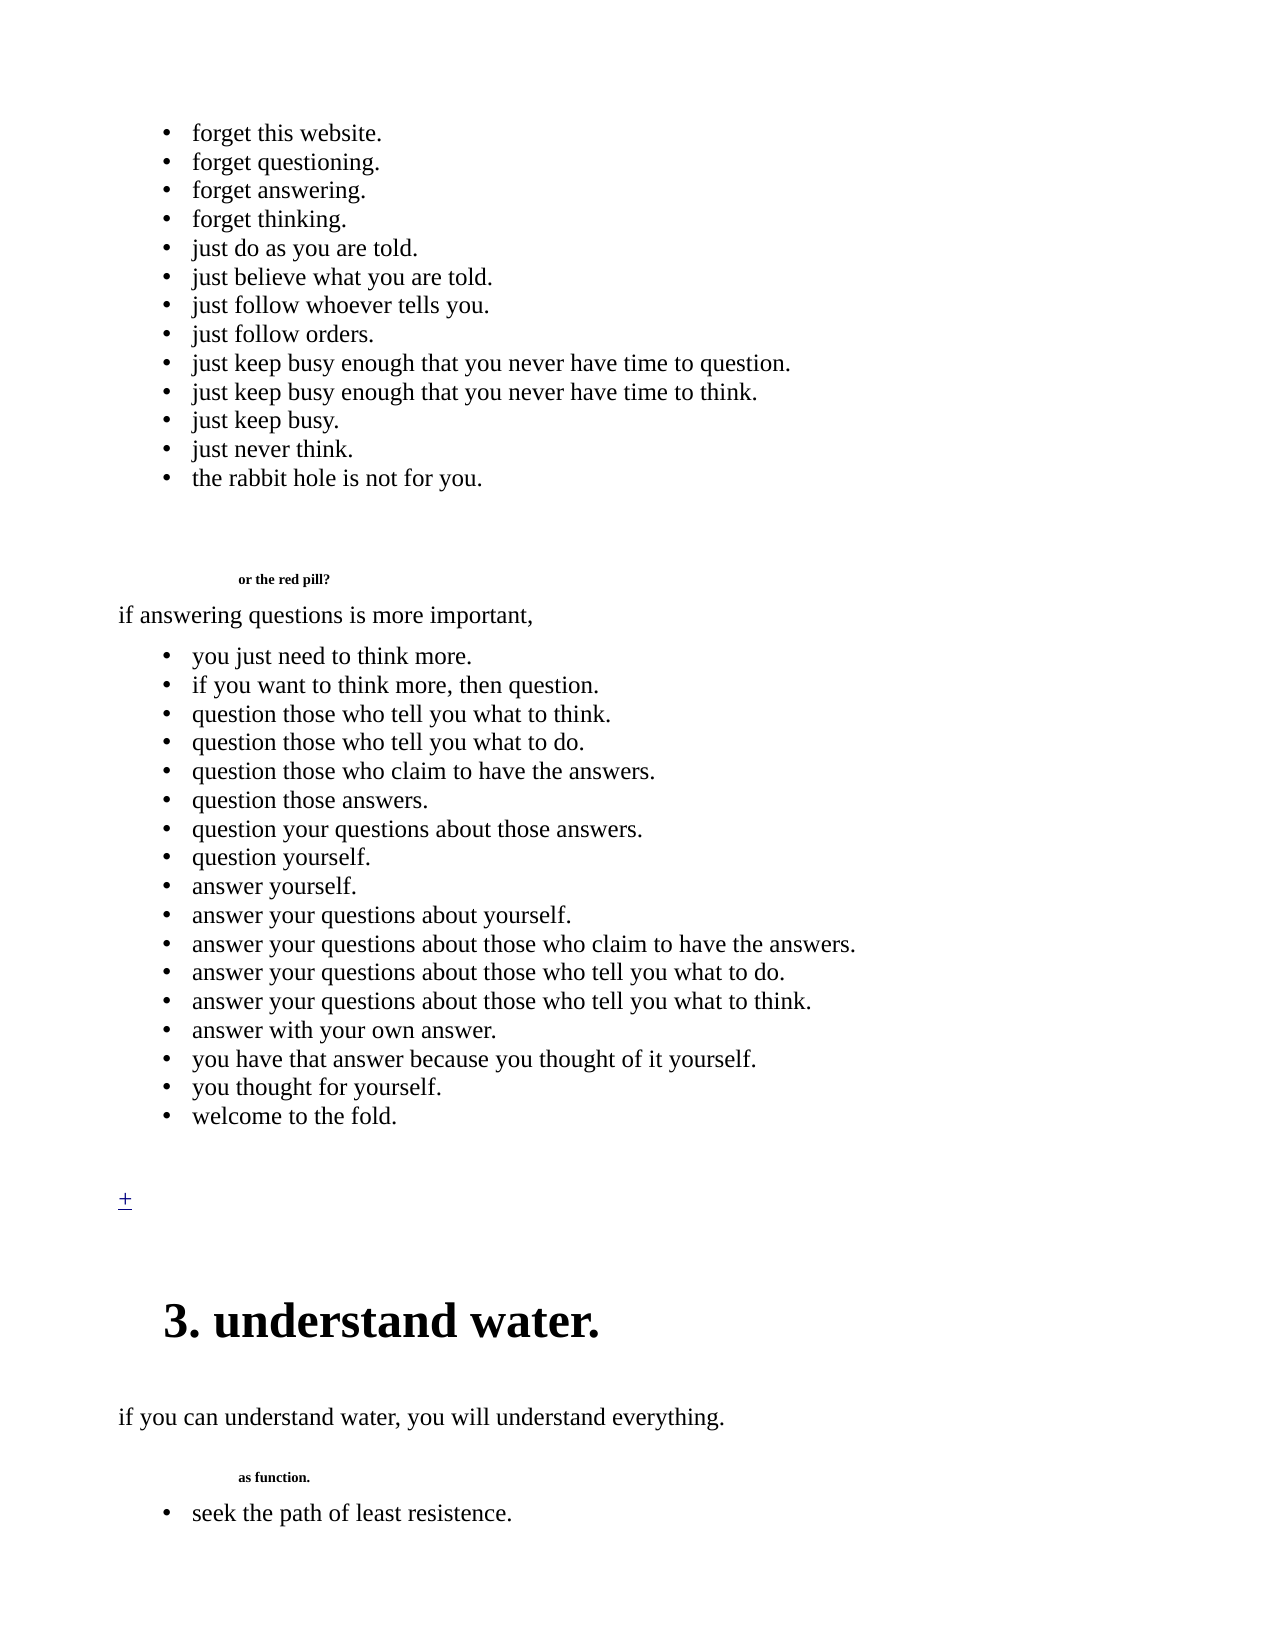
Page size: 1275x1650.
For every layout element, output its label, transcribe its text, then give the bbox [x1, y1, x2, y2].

list question those answers. [162, 785, 1157, 814]
list just keep busy enough that you never have time to question. [162, 348, 1157, 377]
list question those who tell you what to do. [162, 727, 1157, 756]
list you thought for yourself. [162, 1072, 1157, 1101]
list just keep busy enough that you never have time to think. [162, 377, 1157, 406]
list if you want to think more, then question. [162, 670, 1157, 699]
list forget questioning. [162, 147, 1157, 176]
list forget answering. [162, 176, 1157, 204]
list question yourself. [162, 842, 1157, 871]
list just do as you are told. [162, 233, 1157, 262]
subtitle 3. understand water. [118, 1291, 1157, 1349]
list answer your questions about those who tell you what to think. [162, 986, 1157, 1015]
list welcome to the fold. [162, 1101, 1157, 1130]
list you have that answer because you thought of it yourself. [162, 1044, 1157, 1072]
list answer your questions about those who claim to have the answers. [162, 929, 1157, 957]
subtitle or the red pill? [118, 571, 1157, 587]
list just follow orders. [162, 319, 1157, 348]
text if answering questions is more important, [118, 600, 1157, 629]
list just never think. [162, 434, 1157, 463]
list forget this website. [162, 118, 1157, 147]
list answer your questions about those who tell you what to do. [162, 957, 1157, 986]
list you just need to think more. [162, 641, 1157, 670]
list the rabbit hole is not for you. [162, 463, 1157, 492]
list answer your questions about yourself. [162, 900, 1157, 929]
text if you can understand water, you will understand everything. [118, 1402, 1157, 1431]
list just keep busy. [162, 406, 1157, 434]
text + [118, 1184, 1157, 1212]
list seek the path of least resistence. [162, 1498, 1157, 1527]
list just follow whoever tells you. [162, 291, 1157, 319]
list question your questions about those answers. [162, 814, 1157, 842]
list question those who claim to have the answers. [162, 756, 1157, 785]
list forget thinking. [162, 204, 1157, 233]
list just believe what you are told. [162, 262, 1157, 291]
list question those who tell you what to think. [162, 699, 1157, 727]
subtitle as function. [118, 1469, 1157, 1485]
list answer with your own answer. [162, 1015, 1157, 1044]
list answer yourself. [162, 871, 1157, 900]
